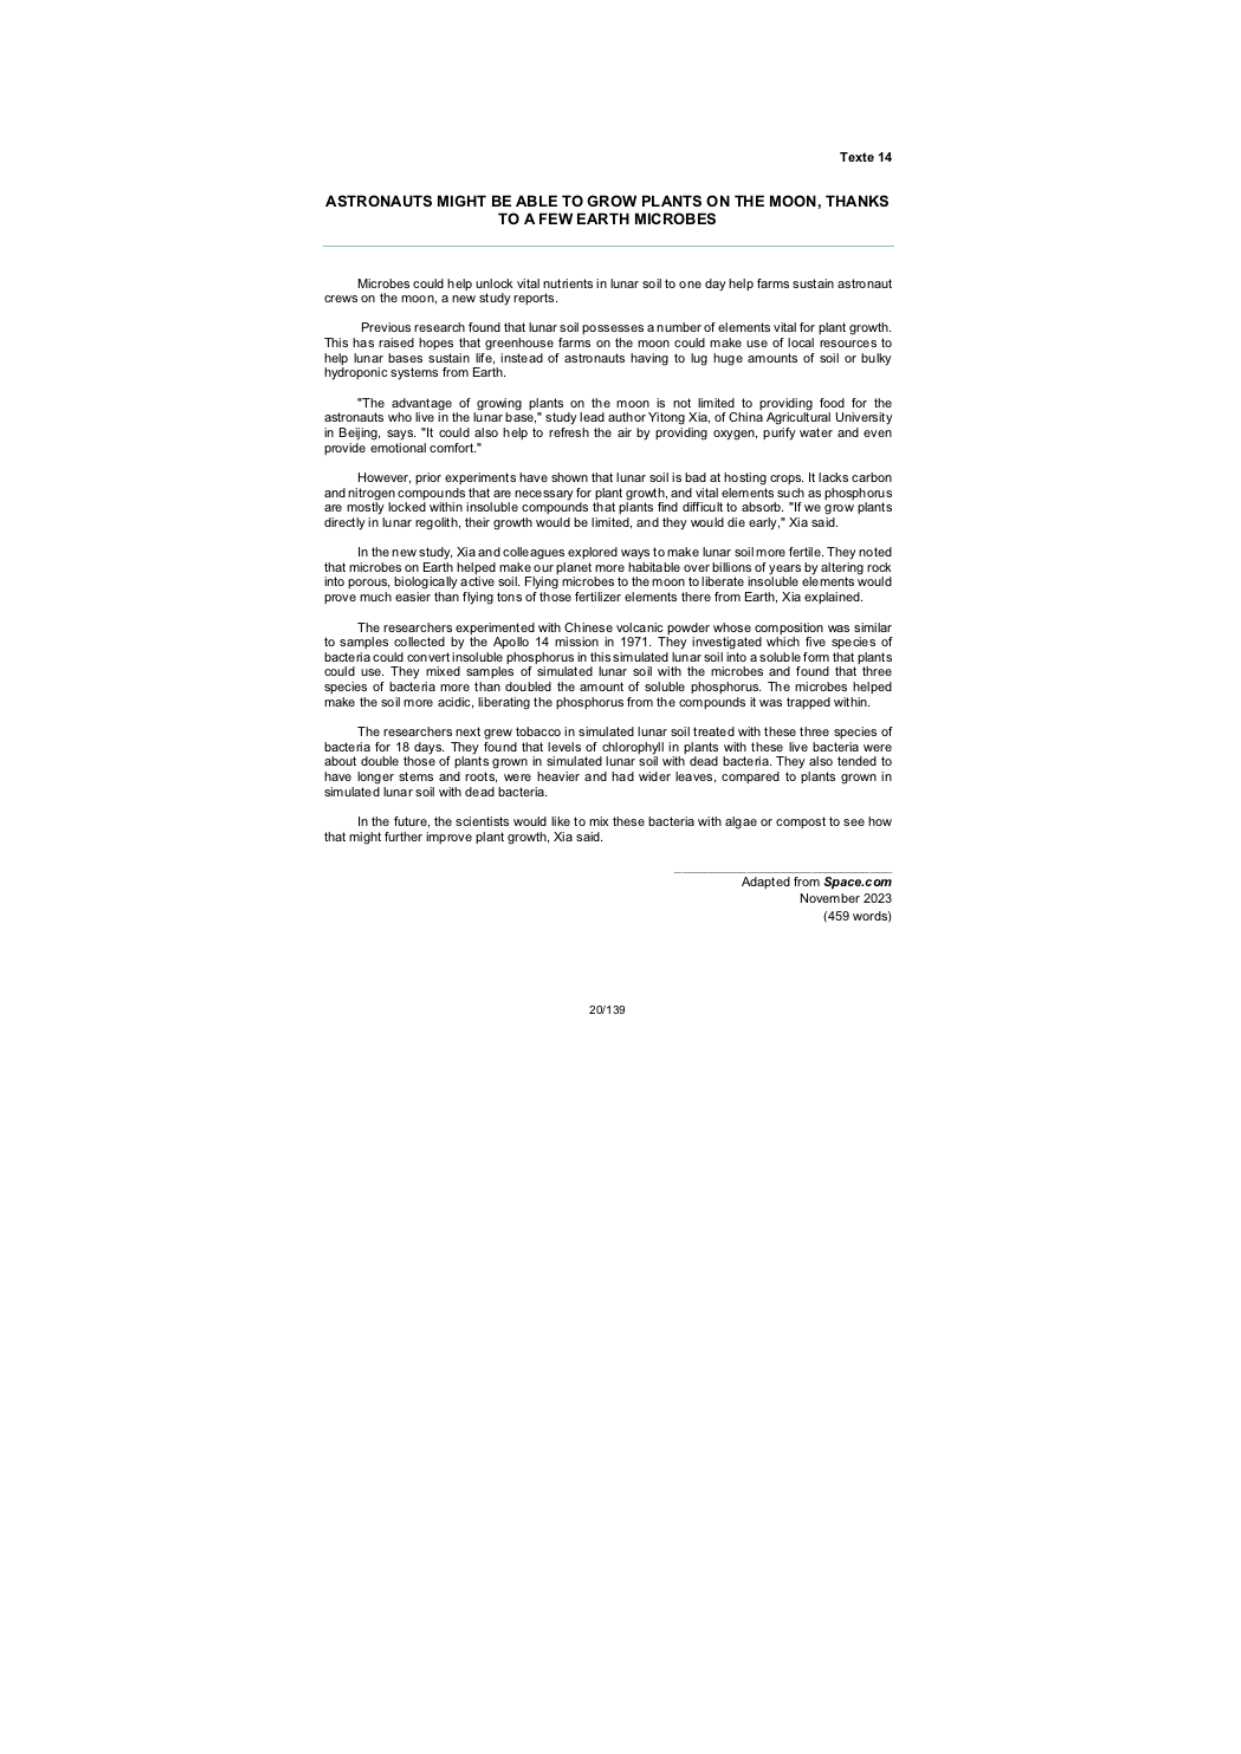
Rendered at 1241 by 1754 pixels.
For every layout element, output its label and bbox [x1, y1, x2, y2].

picture [296, 118, 944, 1027]
